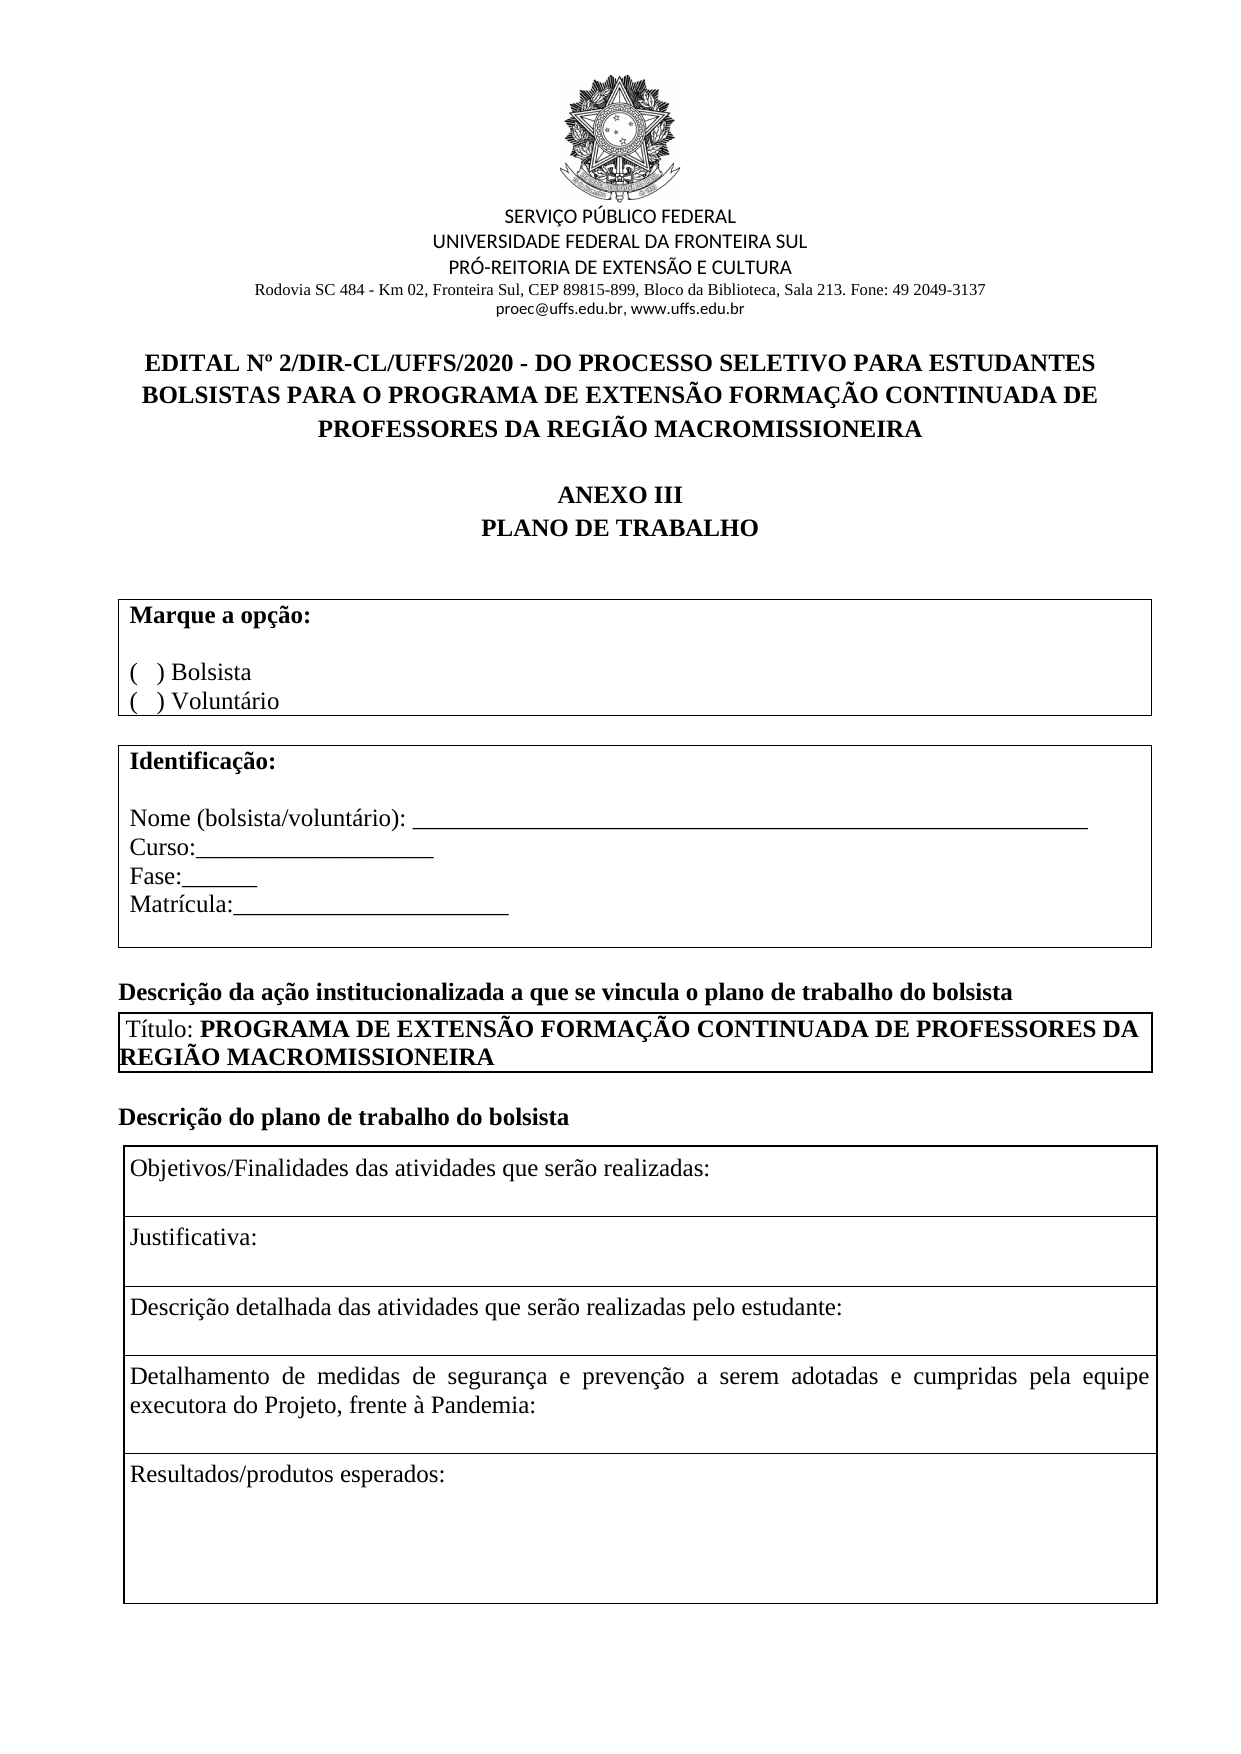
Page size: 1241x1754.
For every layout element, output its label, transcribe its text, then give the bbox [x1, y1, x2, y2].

table_cell Justificativa: [125, 1217, 1156, 1286]
text Descrição da ação institucionalizada a que se vincula o plano de trabalho do bolsista [118, 977, 1122, 1006]
table_header Título: PROGRAMA DE EXTENSÃO FORMAÇÃO CONTINUADA DE PROFESSORES DA REGIÃO MACROMISSIONEIRA [120, 1014, 1151, 1071]
text PLANO DE TRABALHO [118, 513, 1122, 541]
table_cell Detalhamento de medidas de segurança e prevenção a serem adotadas e cumpridas pela equipe executora do Projeto, frente à Pandemia: [125, 1356, 1156, 1453]
text EDITAL Nº 2/DIR-CL/UFFS/2020 - DO PROCESSO SELETIVO PARA ESTUDANTES BOLSISTAS PARA O PROGRAMA DE EXTENSÃO FORMAÇÃO CONTINUADA DE PROFESSORES DA REGIÃO MACROMISSIONEIRA [118, 348, 1122, 442]
table_cell Descrição detalhada das atividades que serão realizadas pelo estudante: [125, 1287, 1156, 1355]
table_header Identificação: Nome (bolsista/voluntário): ______________________________________________________ Curso:___________________ Fase:______ Matrícula:______________________ [119, 746, 1151, 947]
text Descrição do plano de trabalho do bolsista [118, 1102, 1122, 1131]
text ANEXO III [118, 480, 1122, 508]
table_cell Resultados/produtos esperados: [125, 1454, 1156, 1603]
table_header Marque a opção: ( ) Bolsista ( ) Voluntário [119, 600, 1151, 715]
table_header Objetivos/Finalidades das atividades que serão realizadas: [125, 1147, 1156, 1216]
